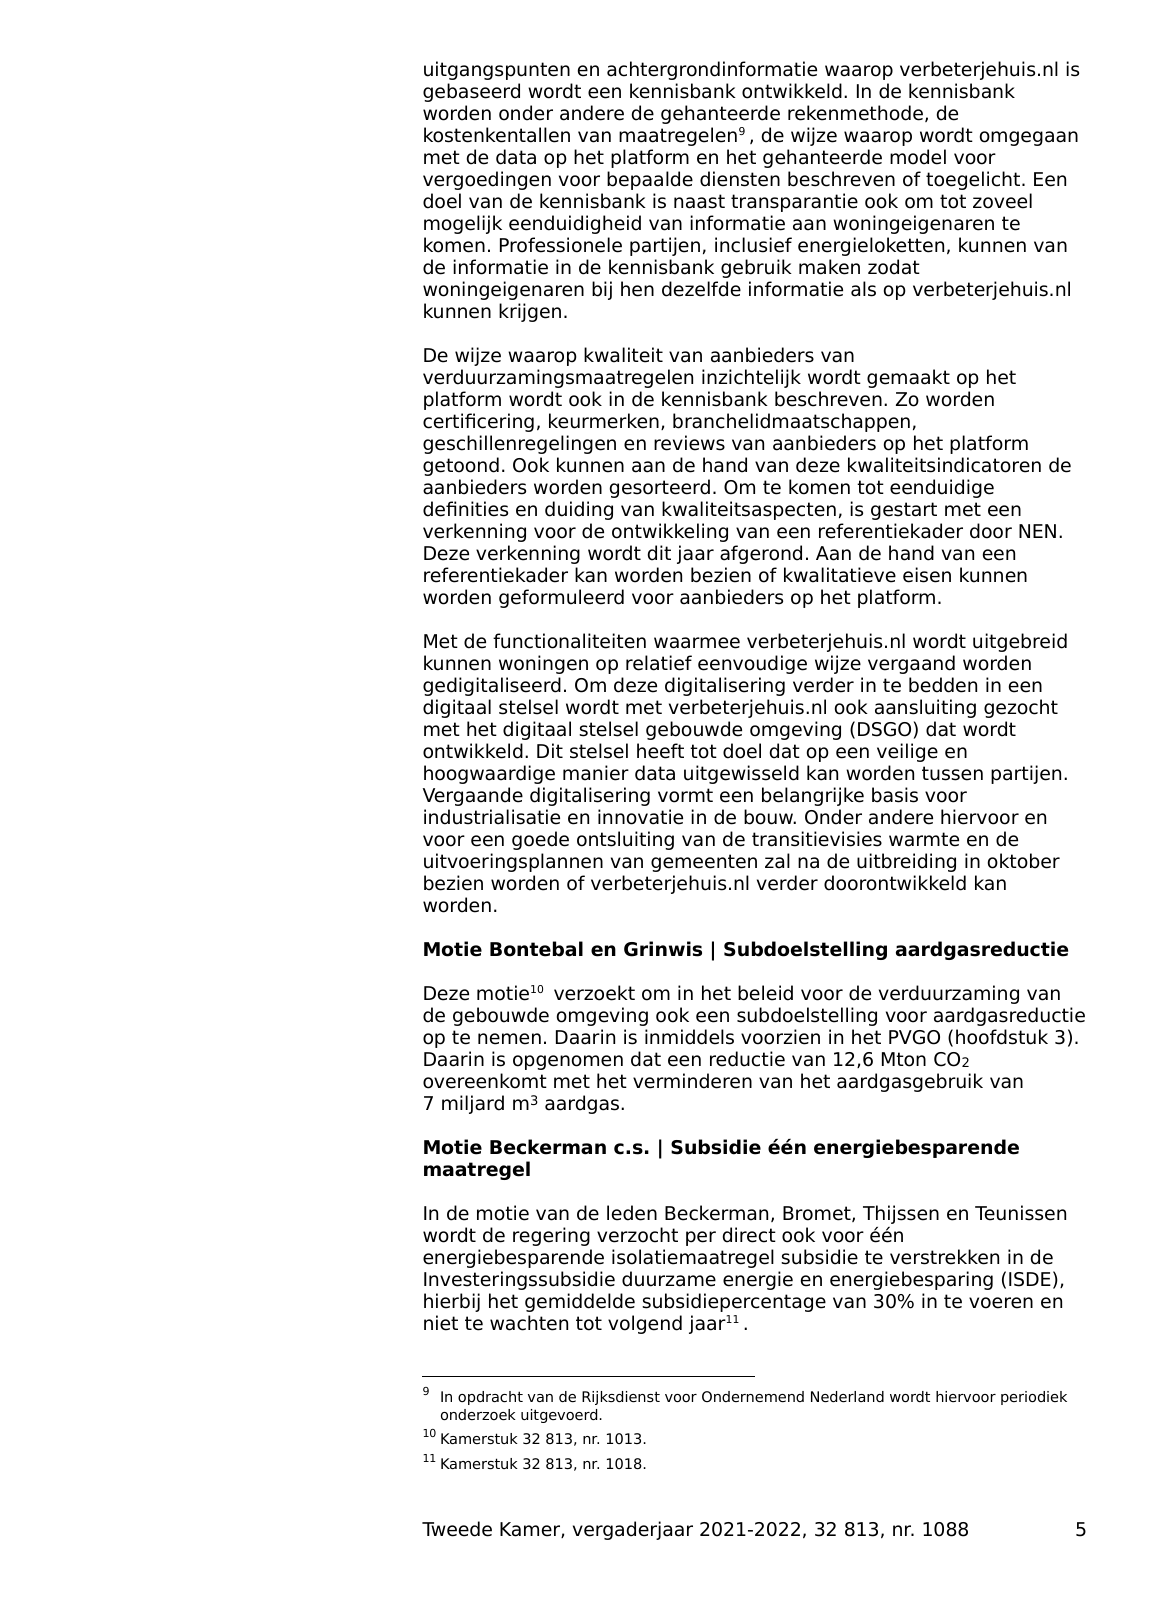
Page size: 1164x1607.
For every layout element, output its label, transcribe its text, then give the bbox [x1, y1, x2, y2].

text In de motie van de leden Beckerman, Bromet, Thijssen en Teunissen wordt de regering verzocht per direct ook voor één energiebesparende isolatiemaatregel subsidie te verstrekken in de Investeringssubsidie duurzame energie en energiebesparing (ISDE), hierbij het gemiddelde subsidiepercentage van 30% in te voeren en niet te wachten tot volgend jaar. [422, 1203, 1087, 1335]
text Kamerstuk 32 813, nr. 1018. [422, 1452, 1087, 1474]
text De wijze waarop kwaliteit van aanbieders van verduurzamingsmaatregelen inzichtelijk wordt gemaakt op het platform wordt ook in de kennisbank beschreven. Zo worden certificering, keurmerken, branchelidmaatschappen, geschillenregelingen en reviews van aanbieders op het platform getoond. Ook kunnen aan de hand van deze kwaliteitsindicatoren de aanbieders worden gesorteerd. Om te komen tot eenduidige definities en duiding van kwaliteitsaspecten, is gestart met een verkenning voor de ontwikkeling van een referentiekader door NEN. Deze verkenning wordt dit jaar afgerond. Aan de hand van een referentiekader kan worden bezien of kwalitatieve eisen kunnen worden geformuleerd voor aanbieders op het platform. [422, 345, 1087, 609]
subtitle Motie Beckerman c.s. | Subsidie één energiebesparende maatregel [422, 1137, 1087, 1181]
text Met de functionaliteiten waarmee verbeterjehuis.nl wordt uitgebreid kunnen woningen op relatief eenvoudige wijze vergaand worden gedigitaliseerd. Om deze digitalisering verder in te bedden in een digitaal stelsel wordt met verbeterjehuis.nl ook aansluiting gezocht met het digitaal stelsel gebouwde omgeving (DSGO) dat wordt ontwikkeld. Dit stelsel heeft tot doel dat op een veilige en hoogwaardige manier data uitgewisseld kan worden tussen partijen. Vergaande digitalisering vormt een belangrijke basis voor industrialisatie en innovatie in de bouw. Onder andere hiervoor en voor een goede ontsluiting van de transitievisies warmte en de uitvoeringsplannen van gemeenten zal na de uitbreiding in oktober bezien worden of verbeterjehuis.nl verder doorontwikkeld kan worden. [422, 631, 1087, 917]
text Kamerstuk 32 813, nr. 1013. [422, 1427, 1087, 1449]
text Deze motie verzoekt om in het beleid voor de verduurzaming van de gebouwde omgeving ook een subdoelstelling voor aardgasreductie op te nemen. Daarin is inmiddels voorzien in het PVGO (hoofdstuk 3). Daarin is opgenomen dat een reductie van 12,6 Mton CO2 overeenkomt met het verminderen van het aardgasgebruik van 7 miljard m3 aardgas. [422, 983, 1087, 1115]
text In opdracht van de Rijksdienst voor Ondernemend Nederland wordt hiervoor periodiek onderzoek uitgevoerd. [422, 1385, 1087, 1424]
subtitle Motie Bontebal en Grinwis | Subdoelstelling aardgasreductie [422, 939, 1087, 961]
text uitgangspunten en achtergrondinformatie waarop verbeterjehuis.nl is gebaseerd wordt een kennisbank ontwikkeld. In de kennisbank worden onder andere de gehanteerde rekenmethode, de kostenkentallen van maatregelen, de wijze waarop wordt omgegaan met de data op het platform en het gehanteerde model voor vergoedingen voor bepaalde diensten beschreven of toegelicht. Een doel van de kennisbank is naast transparantie ook om tot zoveel mogelijk eenduidigheid van informatie aan woningeigenaren te komen. Professionele partijen, inclusief energieloketten, kunnen van de informatie in de kennisbank gebruik maken zodat woningeigenaren bij hen dezelfde informatie als op verbeterjehuis.nl kunnen krijgen. [422, 59, 1087, 323]
